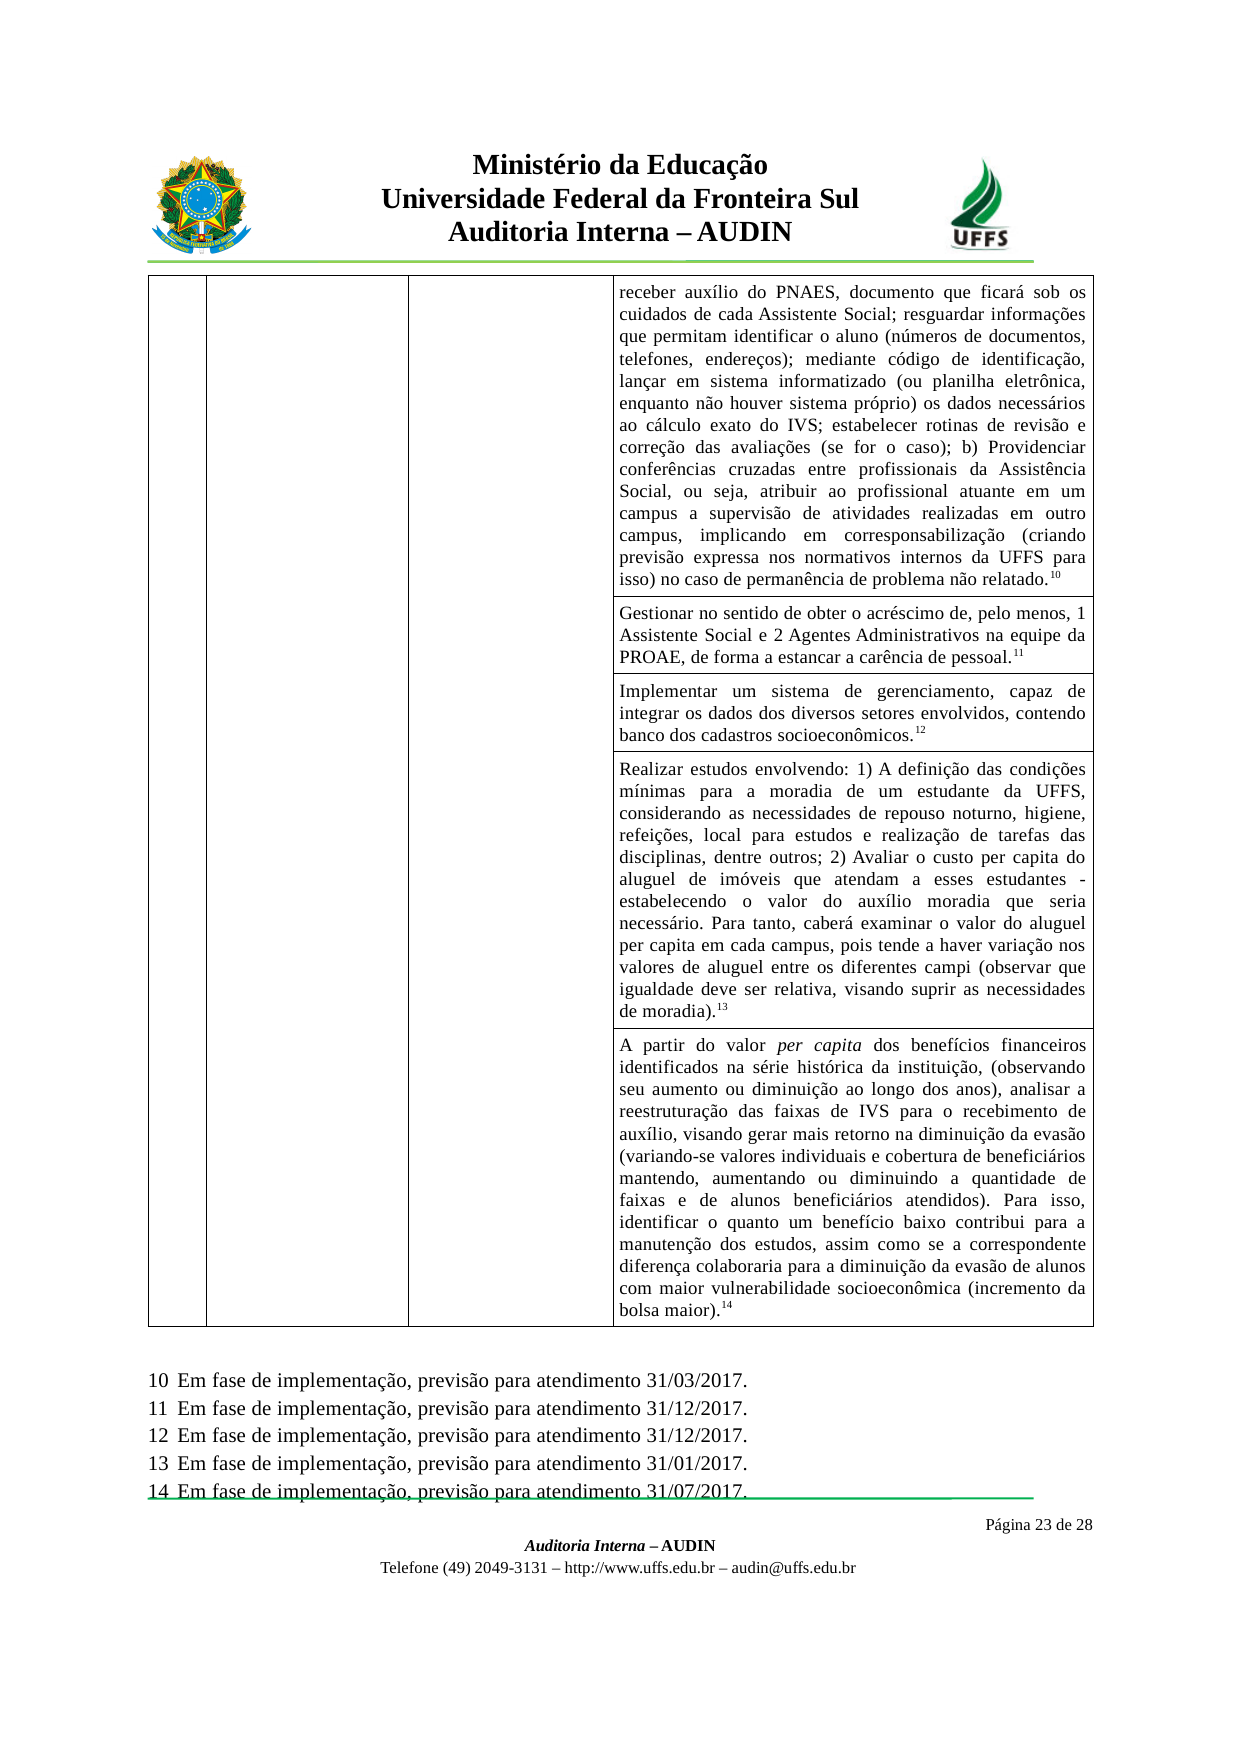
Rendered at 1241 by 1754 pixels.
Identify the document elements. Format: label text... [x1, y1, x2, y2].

table_cell Gestionar no sentido de obter o acréscimo de, pelo menos, 1 Assistente Social e 2 Agentes Administrativos na equipe da PROAE, de forma a estancar a carência de pessoal. [614, 597, 1093, 673]
table_cell Implementar um sistema de gerenciamento, capaz de integrar os dados dos diversos setores envolvidos, contendo banco dos cadastros socioeconômicos. [614, 674, 1093, 751]
table_cell receber auxílio do PNAES, documento que ficará sob os cuidados de cada Assistente Social; resguardar informações que permitam identificar o aluno (números de documentos, telefones, endereços); mediante código de identificação, lançar em sistema informatizado (ou planilha eletrônica, enquanto não houver sistema próprio) os dados necessários ao cálculo exato do IVS; estabelecer rotinas de revisão e correção das avaliações (se for o caso); b) Providenciar conferências cruzadas entre profissionais da Assistência Social, ou seja, atribuir ao profissional atuante em um campus a supervisão de atividades realizadas em outro campus, implicando em corresponsabilização (criando previsão expressa nos normativos internos da UFFS para isso) no caso de permanência de problema não relatado. [614, 276, 1093, 596]
picture [937, 156, 1025, 254]
table_cell A partir do valor per capita dos benefícios financeiros identificados na série histórica da instituição, (observando seu aumento ou diminuição ao longo dos anos), analisar a reestruturação das faixas de IVS para o recebimento de auxílio, visando gerar mais retorno na diminuição da evasão (variando-se valores individuais e cobertura de beneficiários mantendo, aumentando ou diminuindo a quantidade de faixas e de alunos beneficiários atendidos). Para isso, identificar o quanto um benefício baixo contribui para a manutenção dos estudos, assim como se a correspondente diferença colaboraria para a diminuição da evasão de alunos com maior vulnerabilidade socioeconômica (incremento da bolsa maior). [614, 1029, 1093, 1326]
table_cell Realizar estudos envolvendo: 1) A definição das condições mínimas para a moradia de um estudante da UFFS, considerando as necessidades de repouso noturno, higiene, refeições, local para estudos e realização de tarefas das disciplinas, dentre outros; 2) Avaliar o custo per capita do aluguel de imóveis que atendam a esses estudantes - estabelecendo o valor do auxílio moradia que seria necessário. Para tanto, caberá examinar o valor do aluguel per capita em cada campus, pois tende a haver variação nos valores de aluguel entre os diferentes campi (observar que igualdade deve ser relativa, visando suprir as necessidades de moradia). [614, 752, 1093, 1028]
picture [152, 156, 252, 254]
